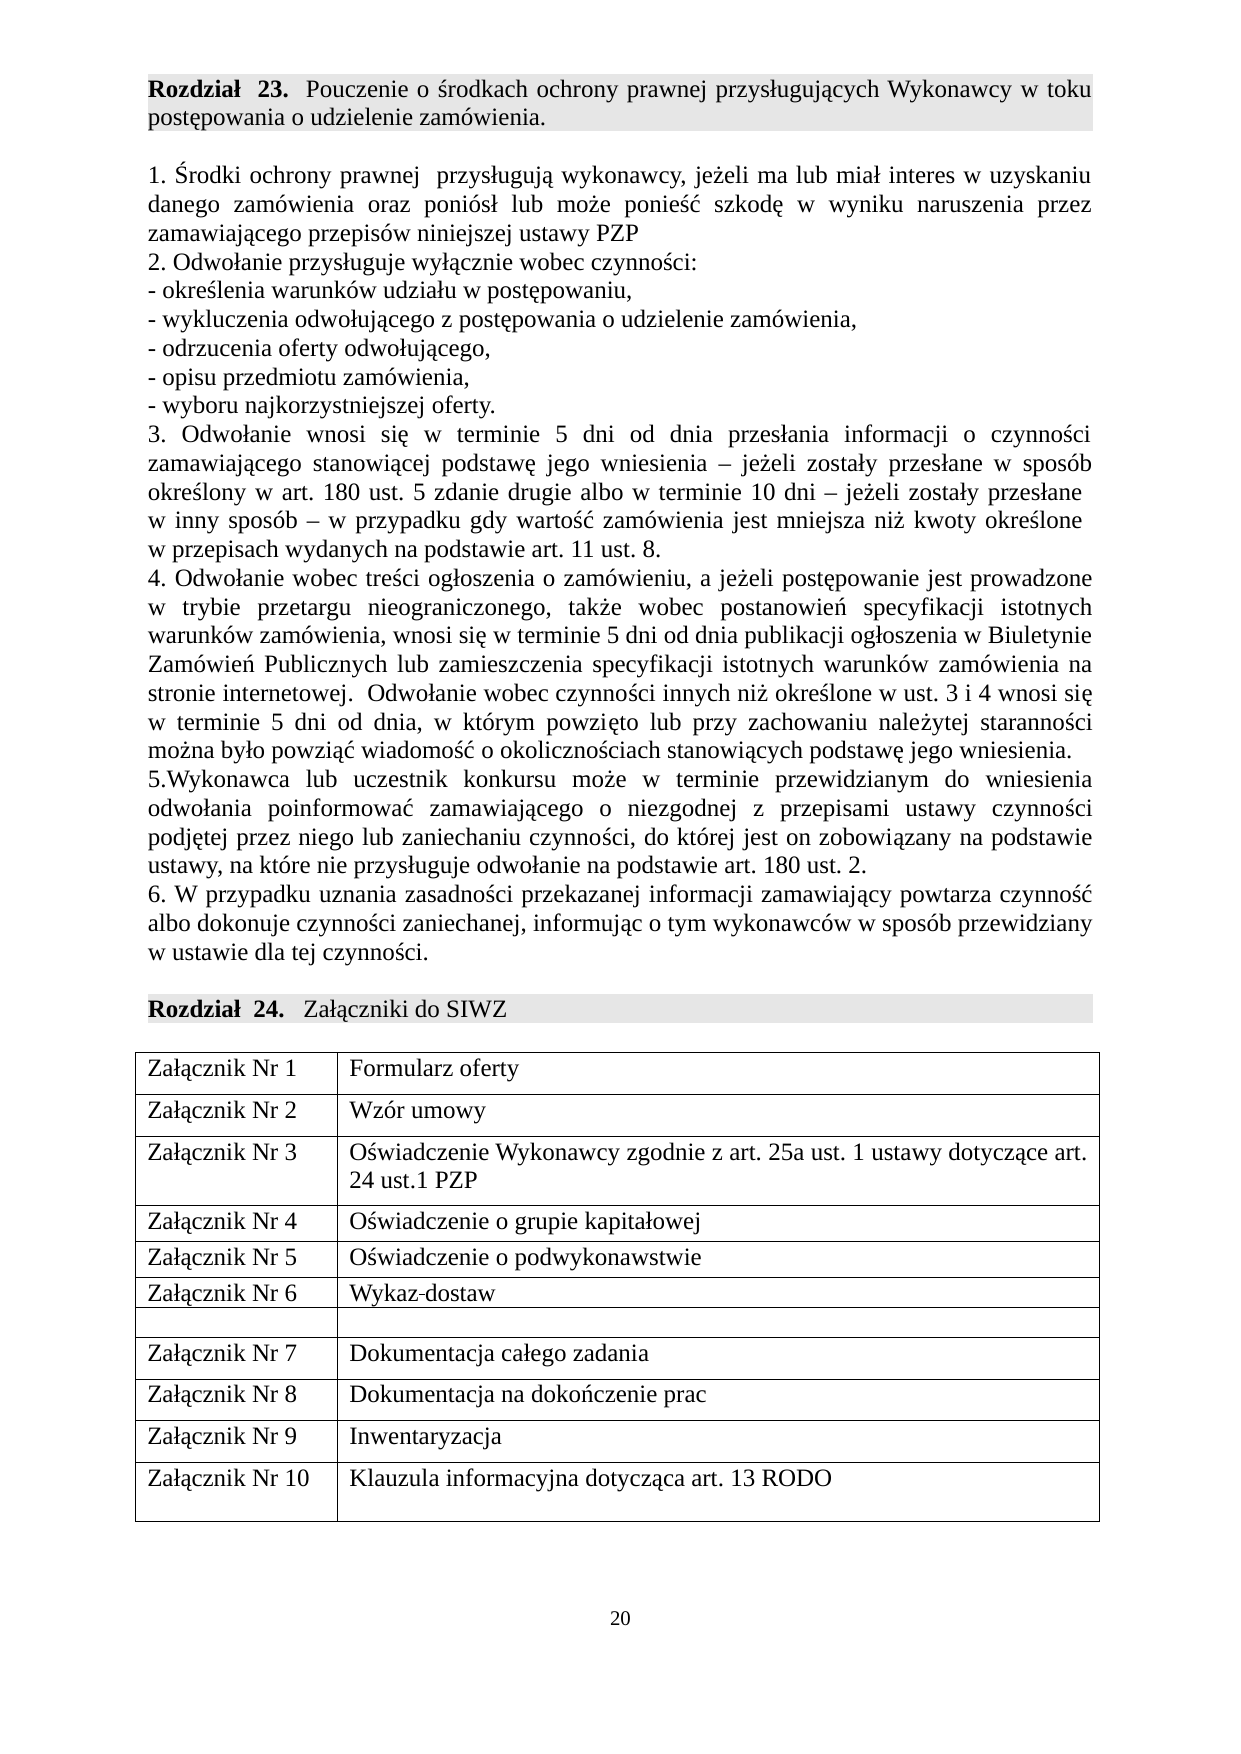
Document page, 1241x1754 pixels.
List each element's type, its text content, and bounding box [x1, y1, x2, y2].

table_cell Załącznik Nr 2 [136, 1095, 337, 1136]
list Rozdział 24. Załączniki do SIWZ [148, 994, 1093, 1023]
table_cell Załącznik Nr 3 [136, 1137, 337, 1205]
table_cell Dokumentacja całego zadania [338, 1338, 1099, 1378]
table_cell Załącznik Nr 4 [136, 1206, 337, 1241]
table_cell Wykaz dostaw [338, 1278, 1099, 1307]
table_header Załącznik Nr 1 [136, 1053, 337, 1094]
table_cell Oświadczenie Wykonawcy zgodnie z art. 25a ust. 1 ustawy dotyczące art. 24 ust.1 PZP [338, 1137, 1099, 1205]
table_cell Dokumentacja na dokończenie prac [338, 1380, 1099, 1420]
text 3. Odwołanie wnosi się w terminie 5 dni od dnia przesłania informacji o czynności zamawiającego stanowiącej podstawę jego wniesienia – jeżeli zostały przesłane w sposób określony w art. 180 ust. 5 zdanie drugie albo w terminie 10 dni – jeżeli zostały przesłane w inny sposób – w przypadku gdy wartość zamówienia jest mniejsza niż kwoty określone w przepisach wydanych na podstawie art. 11 ust. 8. [148, 419, 1093, 563]
table_cell Załącznik Nr 8 [136, 1380, 337, 1420]
list Rozdział 23. Pouczenie o środkach ochrony prawnej przysługujących Wykonawcy w toku postępowania o udzielenie zamówienia. [148, 74, 1093, 131]
text - odrzucenia oferty odwołującego, [148, 333, 1093, 362]
table_cell Załącznik Nr 7 [136, 1338, 337, 1378]
table_cell [338, 1308, 1099, 1337]
table_cell Załącznik Nr 9 [136, 1421, 337, 1462]
table_cell Załącznik Nr 6 [136, 1278, 337, 1307]
text 4. Odwołanie wobec treści ogłoszenia o zamówieniu, a jeżeli postępowanie jest prowadzone w trybie przetargu nieograniczonego, także wobec postanowień specyfikacji istotnych warunków zamówienia, wnosi się w terminie 5 dni od dnia publikacji ogłoszenia w Biuletynie Zamówień Publicznych lub zamieszczenia specyfikacji istotnych warunków zamówienia na stronie internetowej. Odwołanie wobec czynności innych niż określone w ust. 3 i 4 wnosi się w terminie 5 dni od dnia, w którym powzięto lub przy zachowaniu należytej staranności można było powziąć wiadomość o okolicznościach stanowiących podstawę jego wniesienia. [148, 563, 1093, 764]
text - wyboru najkorzystniejszej oferty. [148, 390, 1093, 419]
table_cell Oświadczenie o podwykonawstwie [338, 1242, 1099, 1277]
table_cell Załącznik Nr 10 [136, 1463, 337, 1521]
table_cell Załącznik Nr 5 [136, 1242, 337, 1277]
text - opisu przedmiotu zamówienia, [148, 362, 1093, 390]
table_cell Inwentaryzacja [338, 1421, 1099, 1462]
text - wykluczenia odwołującego z postępowania o udzielenie zamówienia, [148, 304, 1093, 333]
table_header Formularz oferty [338, 1053, 1099, 1094]
text 1. Środki ochrony prawnej przysługują wykonawcy, jeżeli ma lub miał interes w uzyskaniu danego zamówienia oraz poniósł lub może ponieść szkodę w wyniku naruszenia przez zamawiającego przepisów niniejszej ustawy PZP [148, 160, 1093, 247]
text 5.Wykonawca lub uczestnik konkursu może w terminie przewidzianym do wniesienia odwołania poinformować zamawiającego o niezgodnej z przepisami ustawy czynności podjętej przez niego lub zaniechaniu czynności, do której jest on zobowiązany na podstawie ustawy, na które nie przysługuje odwołanie na podstawie art. 180 ust. 2. [148, 764, 1093, 879]
table_cell Klauzula informacyjna dotycząca art. 13 RODO [338, 1463, 1099, 1521]
table_cell Wzór umowy [338, 1095, 1099, 1136]
text 6. W przypadku uznania zasadności przekazanej informacji zamawiający powtarza czynność albo dokonuje czynności zaniechanej, informując o tym wykonawców w sposób przewidziany w ustawie dla tej czynności. [148, 879, 1093, 965]
table_cell Oświadczenie o grupie kapitałowej [338, 1206, 1099, 1241]
text 2. Odwołanie przysługuje wyłącznie wobec czynności: - określenia warunków udziału w postępowaniu, [148, 247, 1093, 304]
table_cell [136, 1308, 337, 1337]
